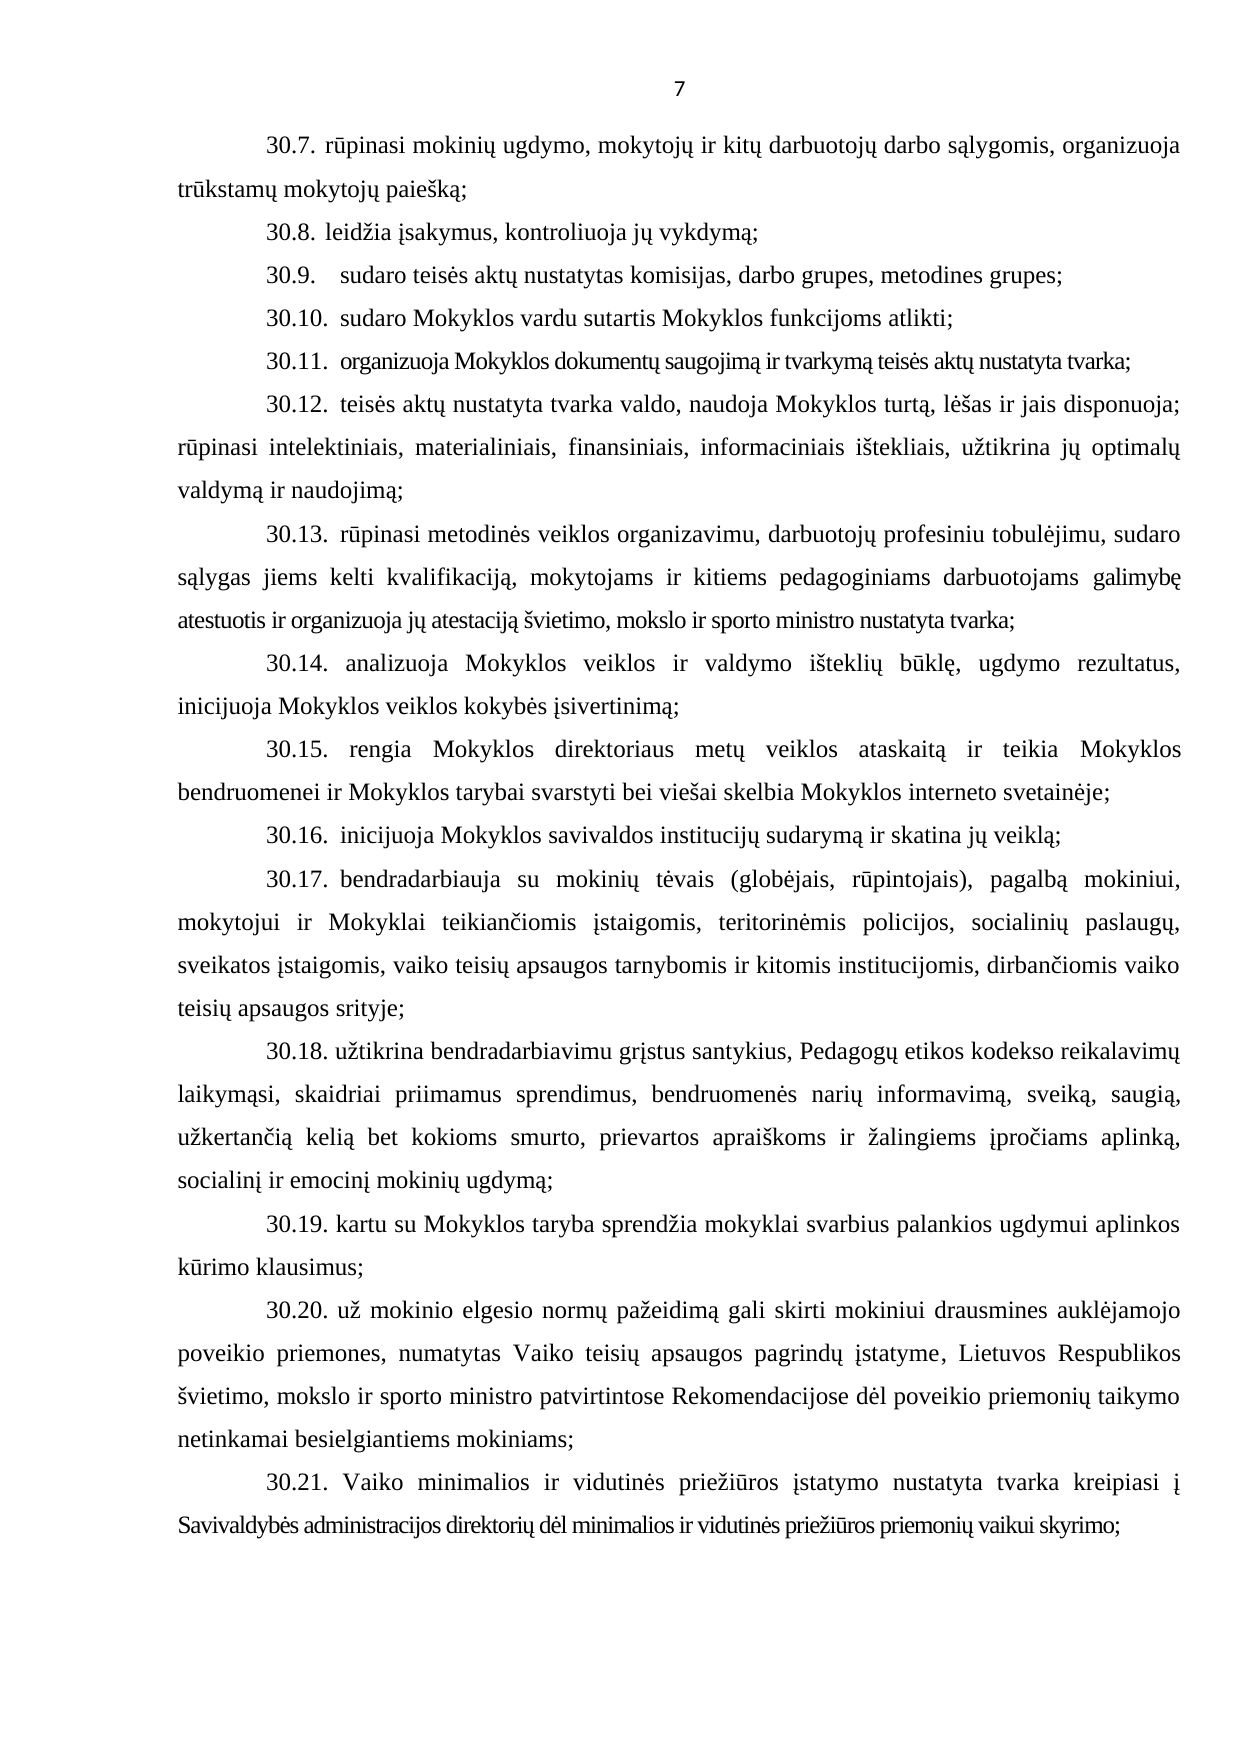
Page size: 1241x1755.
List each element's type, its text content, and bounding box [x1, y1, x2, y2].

text 30.17. bendradarbiauja su mokinių tėvais (globėjais, rūpintojais), pagalbą mokiniui, mokytojui ir Mokyklai teikiančiomis įstaigomis, teritorinėmis policijos, socialinių paslaugų, sveikatos įstaigomis, vaiko teisių apsaugos tarnybomis ir kitomis institucijomis, dirbančiomis vaiko teisių apsaugos srityje; [177, 864, 1181, 1022]
text 30.14. analizuoja Mokyklos veiklos ir valdymo išteklių būklę, ugdymo rezultatus, inicijuoja Mokyklos veiklos kokybės įsivertinimą; [177, 648, 1181, 720]
text 30.19. kartu su Mokyklos taryba sprendžia mokyklai svarbius palankios ugdymui aplinkos kūrimo klausimus; [177, 1209, 1181, 1281]
text 30.10. sudaro Mokyklos vardu sutartis Mokyklos funkcijoms atlikti; [177, 303, 1181, 332]
text 30.11. organizuoja Mokyklos dokumentų saugojimą ir tvarkymą teisės aktų nustatyta tvarka; [177, 346, 1181, 375]
text 30.12. teisės aktų nustatyta tvarka valdo, naudoja Mokyklos turtą, lėšas ir jais disponuoja; rūpinasi intelektiniais, materialiniais, finansiniais, informaciniais ištekliais, užtikrina jų optimalų valdymą ir naudojimą; [177, 389, 1181, 504]
text 30.8. leidžia įsakymus, kontroliuoja jų vykdymą; [177, 217, 1181, 246]
text 30.18. užtikrina bendradarbiavimu grįstus santykius, Pedagogų etikos kodekso reikalavimų laikymąsi, skaidriai priimamus sprendimus, bendruomenės narių informavimą, sveiką, saugią, užkertančią kelią bet kokioms smurto, prievartos apraiškoms ir žalingiems įpročiams aplinką, socialinį ir emocinį mokinių ugdymą; [177, 1036, 1181, 1194]
text 30.13. rūpinasi metodinės veiklos organizavimu, darbuotojų profesiniu tobulėjimu, sudaro sąlygas jiems kelti kvalifikaciją, mokytojams ir kitiems pedagoginiams darbuotojams galimybę atestuotis ir organizuoja jų atestaciją švietimo, mokslo ir sporto ministro nustatyta tvarka; [177, 519, 1181, 634]
text 30.16. inicijuoja Mokyklos savivaldos institucijų sudarymą ir skatina jų veiklą; [177, 821, 1181, 849]
text 30.20. už mokinio elgesio normų pažeidimą gali skirti mokiniui drausmines auklėjamojo poveikio priemones, numatytas Vaiko teisių apsaugos pagrindų įstatyme, Lietuvos Respublikos švietimo, mokslo ir sporto ministro patvirtintose Rekomendacijose dėl poveikio priemonių taikymo netinkamai besielgiantiems mokiniams; [177, 1295, 1181, 1453]
text 30.7. rūpinasi mokinių ugdymo, mokytojų ir kitų darbuotojų darbo sąlygomis, organizuoja trūkstamų mokytojų paiešką; [177, 131, 1181, 202]
text 30.15. rengia Mokyklos direktoriaus metų veiklos ataskaitą ir teikia Mokyklos bendruomenei ir Mokyklos tarybai svarstyti bei viešai skelbia Mokyklos interneto svetainėje; [177, 734, 1181, 806]
text 30.9. sudaro teisės aktų nustatytas komisijas, darbo grupes, metodines grupes; [177, 260, 1181, 289]
text 30.21. Vaiko minimalios ir vidutinės priežiūros įstatymo nustatyta tvarka kreipiasi į Savivaldybės administracijos direktorių dėl minimalios ir vidutinės priežiūros priemonių vaikui skyrimo; [177, 1467, 1181, 1539]
